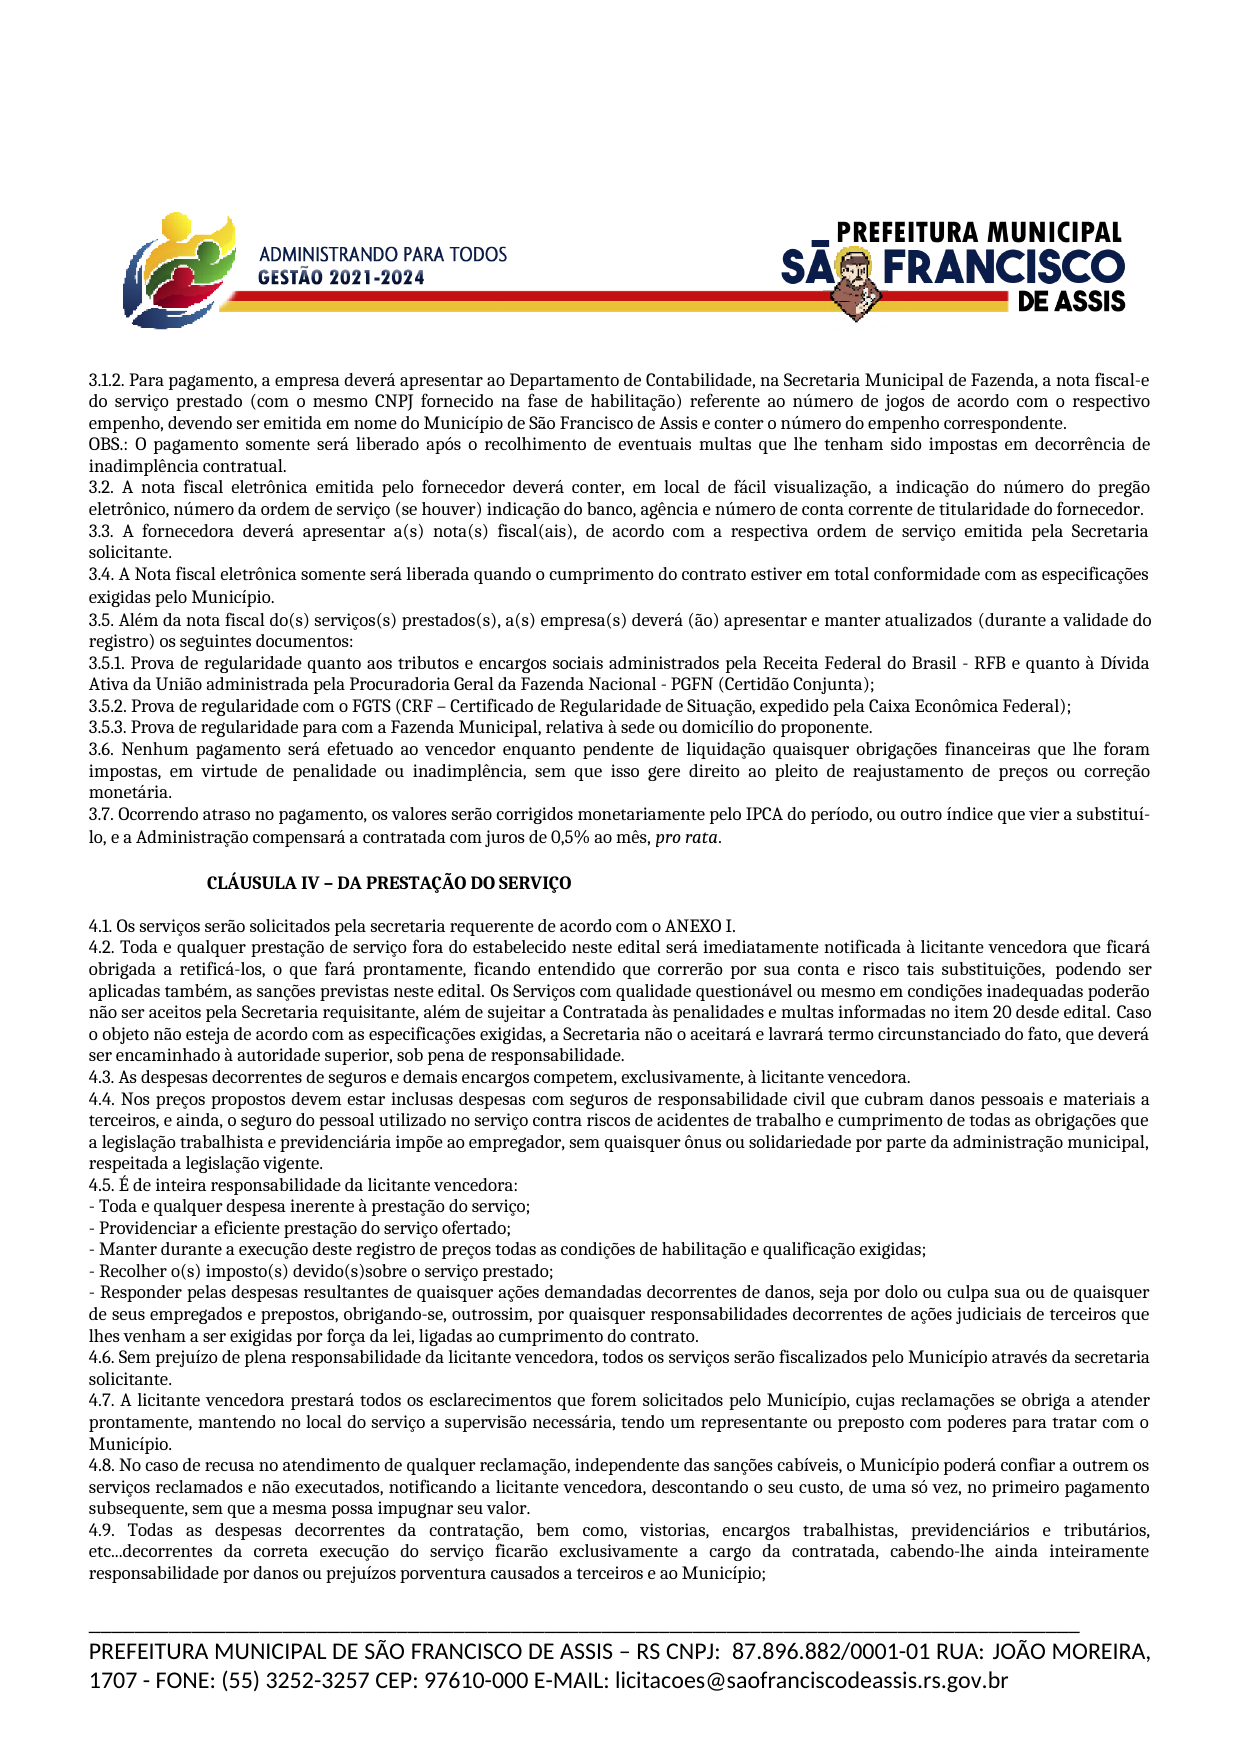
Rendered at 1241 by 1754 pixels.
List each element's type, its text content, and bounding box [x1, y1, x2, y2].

text - Toda e qualquer despesa inerente à prestação do serviço; [89, 1196, 1152, 1217]
text - Recolher o(s) imposto(s) devido(s)sobre o serviço prestado; [89, 1261, 1152, 1282]
text 3.5. Além da nota fiscal do(s) serviços(s) prestados(s), a(s) empresa(s) deverá (ão) apresentar e manter atualizados (durante a validade do registro) os seguintes documentos: [89, 609, 1152, 652]
text 3.6. Nenhum pagamento será efetuado ao vencedor enquanto pendente de liquidação quaisquer obrigações financeiras que lhe foram impostas, em virtude de penalidade ou inadimplência, sem que isso gere direito ao pleito de reajustamento de preços ou correção monetária. [89, 739, 1152, 803]
text 4.7. A licitante vencedora prestará todos os esclarecimentos que forem solicitados pelo Município, cujas reclamações se obriga a atender prontamente, mantendo no local do serviço a supervisão necessária, tendo um representante ou preposto com poderes para tratar com o Município. [89, 1390, 1152, 1454]
text OBS.: O pagamento somente será liberado após o recolhimento de eventuais multas que lhe tenham sido impostas em decorrência de inadimplência contratual. [89, 434, 1152, 477]
text 3.5.2. Prova de regularidade com o FGTS (CRF – Certificado de Regularidade de Situação, expedido pela Caixa Econômica Federal); [89, 696, 1152, 717]
text 3.3. A fornecedora deverá apresentar a(s) nota(s) fiscal(ais), de acordo com a respectiva ordem de serviço emitida pela Secretaria solicitante. [89, 520, 1152, 563]
text 4.8. No caso de recusa no atendimento de qualquer reclamação, independente das sanções cabíveis, o Município poderá confiar a outrem os serviços reclamados e não executados, notificando a licitante vencedora, descontando o seu custo, de uma só vez, no primeiro pagamento subsequente, sem que a mesma possa impugnar seu valor. [89, 1454, 1152, 1519]
text 3.5.1. Prova de regularidade quanto aos tributos e encargos sociais administrados pela Receita Federal do Brasil - RFB e quanto à Dívida Ativa da União administrada pela Procuradoria Geral da Fazenda Nacional - PGFN (Certidão Conjunta); [89, 652, 1152, 696]
text 3.1.2. Para pagamento, a empresa deverá apresentar ao Departamento de Contabilidade, na Secretaria Municipal de Fazenda, a nota fiscal-e do serviço prestado (com o mesmo CNPJ fornecido na fase de habilitação) referente ao número de jogos de acordo com o respectivo empenho, devendo ser emitida em nome do Município de São Francisco de Assis e conter o número do empenho correspondente. [89, 369, 1152, 434]
text 4.1. Os serviços serão solicitados pela secretaria requerente de acordo com o ANEXO I. [89, 916, 1152, 937]
text 3.7. Ocorrendo atraso no pagamento, os valores serão corrigidos monetariamente pelo IPCA do período, ou outro índice que vier a substituí-lo, e a Administração compensará a contratada com juros de 0,5% ao mês, pro rata. [89, 803, 1152, 848]
text 4.9. Todas as despesas decorrentes da contratação, bem como, vistorias, encargos trabalhistas, previdenciários e tributários, etc...decorrentes da correta execução do serviço ficarão exclusivamente a cargo da contratada, cabendo-lhe ainda inteiramente responsabilidade por danos ou prejuízos porventura causados a terceiros e ao Município; [89, 1519, 1152, 1584]
text 3.2. A nota fiscal eletrônica emitida pelo fornecedor deverá conter, em local de fácil visualização, a indicação do número do pregão eletrônico, número da ordem de serviço (se houver) indicação do banco, agência e número de conta corrente de titularidade do fornecedor. [89, 477, 1152, 520]
text - Manter durante a execução deste registro de preços todas as condições de habilitação e qualificação exigidas; [89, 1239, 1152, 1261]
text 4.4. Nos preços propostos devem estar inclusas despesas com seguros de responsabilidade civil que cubram danos pessoais e materiais a terceiros, e ainda, o seguro do pessoal utilizado no serviço contra riscos de acidentes de trabalho e cumprimento de todas as obrigações que a legislação trabalhista e previdenciária impõe ao empregador, sem quaisquer ônus ou solidariedade por parte da administração municipal, respeitada a legislação vigente. [89, 1088, 1152, 1174]
text 4.3. As despesas decorrentes de seguros e demais encargos competem, exclusivamente, à licitante vencedora. [89, 1066, 1152, 1088]
text - Responder pelas despesas resultantes de quaisquer ações demandadas decorrentes de danos, seja por dolo ou culpa sua ou de quaisquer de seus empregados e prepostos, obrigando-se, outrossim, por quaisquer responsabilidades decorrentes de ações judiciais de terceiros que lhes venham a ser exigidas por força da lei, ligadas ao cumprimento do contrato. [89, 1282, 1152, 1347]
text 3.5.3. Prova de regularidade para com a Fazenda Municipal, relativa à sede ou domicílio do proponente. [89, 717, 1152, 739]
text CLÁUSULA IV – DA PRESTAÇÃO DO SERVIÇO [89, 872, 1152, 894]
text 4.6. Sem prejuízo de plena responsabilidade da licitante vencedora, todos os serviços serão fiscalizados pelo Município através da secretaria solicitante. [89, 1347, 1152, 1390]
text 4.5. É de inteira responsabilidade da licitante vencedora: [89, 1174, 1152, 1196]
text 4.2. Toda e qualquer prestação de serviço fora do estabelecido neste edital será imediatamente notificada à licitante vencedora que ficará obrigada a retificá-los, o que fará prontamente, ficando entendido que correrão por sua conta e risco tais substituições, podendo ser aplicadas também, as sanções previstas neste edital. Os Serviços com qualidade questionável ou mesmo em condições inadequadas poderão não ser aceitos pela Secretaria requisitante, além de sujeitar a Contratada às penalidades e multas informadas no item 20 desde edital. Caso o objeto não esteja de acordo com as especificações exigidas, a Secretaria não o aceitará e lavrará termo circunstanciado do fato, que deverá ser encaminhado à autoridade superior, sob pena de responsabilidade. [89, 937, 1152, 1066]
text - Providenciar a eficiente prestação do serviço ofertado; [89, 1217, 1152, 1239]
text 3.4. A Nota fiscal eletrônica somente será liberada quando o cumprimento do contrato estiver em total conformidade com as especificações exigidas pelo Município. [89, 563, 1152, 608]
